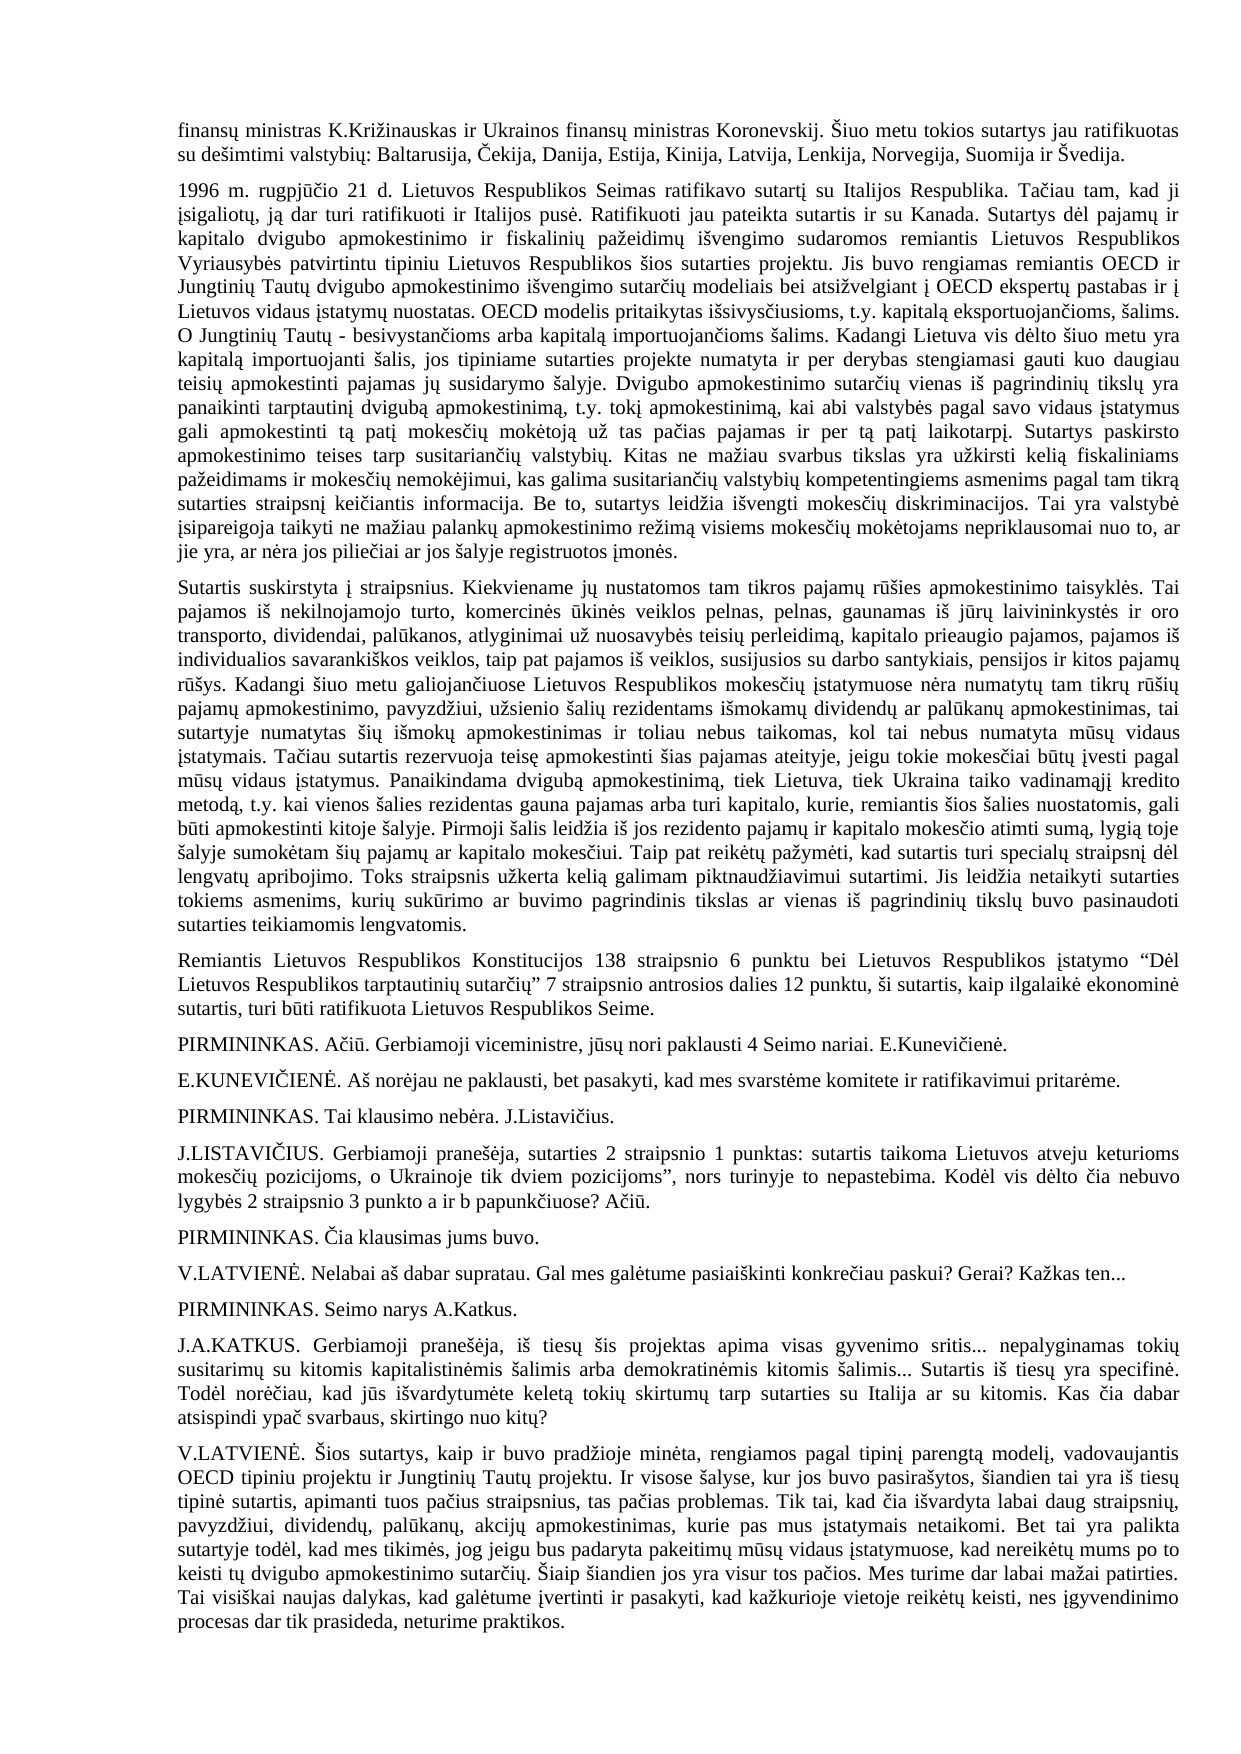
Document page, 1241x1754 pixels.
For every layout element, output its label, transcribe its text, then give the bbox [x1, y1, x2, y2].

text 1996 m. rugpjūčio 21 d. Lietuvos Respublikos Seimas ratifikavo sutartį su Italijos Respublika. Tačiau tam, kad ji įsigaliotų, ją dar turi ratifikuoti ir Italijos pusė. Ratifikuoti jau pateikta sutartis ir su Kanada. Sutartys dėl pajamų ir kapitalo dvigubo apmokestinimo ir fiskalinių pažeidimų išvengimo sudaromos remiantis Lietuvos Respublikos Vyriausybės patvirtintu tipiniu Lietuvos Respublikos šios sutarties projektu. Jis buvo rengiamas remiantis OECD ir Jungtinių Tautų dvigubo apmokestinimo išvengimo sutarčių modeliais bei atsižvelgiant į OECD ekspertų pastabas ir į Lietuvos vidaus įstatymų nuostatas. OECD modelis pritaikytas išsivysčiusioms, t.y. kapitalą eksportuojančioms, šalims. O Jungtinių Tautų - besivystančioms arba kapitalą importuojančioms šalims. Kadangi Lietuva vis dėlto šiuo metu yra kapitalą importuojanti šalis, jos tipiniame sutarties projekte numatyta ir per derybas stengiamasi gauti kuo daugiau teisių apmokestinti pajamas jų susidarymo šalyje. Dvigubo apmokestinimo sutarčių vienas iš pagrindinių tikslų yra panaikinti tarptautinį dvigubą apmokestinimą, t.y. tokį apmokestinimą, kai abi valstybės pagal savo vidaus įstatymus gali apmokestinti tą patį mokesčių mokėtoją už tas pačias pajamas ir per tą patį laikotarpį. Sutartys paskirsto apmokestinimo teises tarp susitariančių valstybių. Kitas ne mažiau svarbus tikslas yra užkirsti kelią fiskaliniams pažeidimams ir mokesčių nemokėjimui, kas galima susitariančių valstybių kompetentingiems asmenims pagal tam tikrą sutarties straipsnį keičiantis informacija. Be to, sutartys leidžia išvengti mokesčių diskriminacijos. Tai yra valstybė įsipareigoja taikyti ne mažiau palankų apmokestinimo režimą visiems mokesčių mokėtojams nepriklausomai nuo to, ar jie yra, ar nėra jos piliečiai ar jos šalyje registruotos įmonės. [177, 178, 1181, 563]
text PIRMININKAS. Čia klausimas jums buvo. [177, 1224, 1181, 1249]
text V.LATVIENĖ. Šios sutartys, kaip ir buvo pradžioje minėta, rengiamos pagal tipinį parengtą modelį, vadovaujantis OECD tipiniu projektu ir Jungtinių Tautų projektu. Ir visose šalyse, kur jos buvo pasirašytos, šiandien tai yra iš tiesų tipinė sutartis, apimanti tuos pačius straipsnius, tas pačias problemas. Tik tai, kad čia išvardyta labai daug straipsnių, pavyzdžiui, dividendų, palūkanų, akcijų apmokestinimas, kurie pas mus įstatymais netaikomi. Bet tai yra palikta sutartyje todėl, kad mes tikimės, jog jeigu bus padaryta pakeitimų mūsų vidaus įstatymuose, kad nereikėtų mums po to keisti tų dvigubo apmokestinimo sutarčių. Šiaip šiandien jos yra visur tos pačios. Mes turime dar labai mažai patirties. Tai visiškai naujas dalykas, kad galėtume įvertinti ir pasakyti, kad kažkurioje vietoje reikėtų keisti, nes įgyvendinimo procesas dar tik prasideda, neturime praktikos. [177, 1441, 1181, 1633]
text finansų ministras K.Križinauskas ir Ukrainos finansų ministras Koronevskij. Šiuo metu tokios sutartys jau ratifikuotas su dešimtimi valstybių: Baltarusija, Čekija, Danija, Estija, Kinija, Latvija, Lenkija, Norvegija, Suomija ir Švedija. [177, 118, 1181, 166]
text PIRMININKAS. Ačiū. Gerbiamoji viceministre, jūsų nori paklausti 4 Seimo nariai. E.Kunevičienė. [177, 1032, 1181, 1056]
text E.KUNEVIČIENĖ. Aš norėjau ne paklausti, bet pasakyti, kad mes svarstėme komitete ir ratifikavimui pritarėme. [177, 1068, 1181, 1092]
text J.LISTAVIČIUS. Gerbiamoji pranešėja, sutarties 2 straipsnio 1 punktas: sutartis taikoma Lietuvos atveju keturioms mokesčių pozicijoms, o Ukrainoje tik dviem pozicijoms”, nors turinyje to nepastebima. Kodėl vis dėlto čia nebuvo lygybės 2 straipsnio 3 punkto a ir b papunkčiuose? Ačiū. [177, 1140, 1181, 1213]
text V.LATVIENĖ. Nelabai aš dabar supratau. Gal mes galėtume pasiaiškinti konkrečiau paskui? Gerai? Kažkas ten... [177, 1261, 1181, 1285]
text J.A.KATKUS. Gerbiamoji pranešėja, iš tiesų šis projektas apima visas gyvenimo sritis... nepalyginamas tokių susitarimų su kitomis kapitalistinėmis šalimis arba demokratinėmis kitomis šalimis... Sutartis iš tiesų yra specifinė. Todėl norėčiau, kad jūs išvardytumėte keletą tokių skirtumų tarp sutarties su Italija ar su kitomis. Kas čia dabar atsispindi ypač svarbaus, skirtingo nuo kitų? [177, 1333, 1181, 1429]
text Remiantis Lietuvos Respublikos Konstitucijos 138 straipsnio 6 punktu bei Lietuvos Respublikos įstatymo “Dėl Lietuvos Respublikos tarptautinių sutarčių” 7 straipsnio antrosios dalies 12 punktu, ši sutartis, kaip ilgalaikė ekonominė sutartis, turi būti ratifikuota Lietuvos Respublikos Seime. [177, 948, 1181, 1020]
text PIRMININKAS. Tai klausimo nebėra. J.Listavičius. [177, 1104, 1181, 1128]
text Sutartis suskirstyta į straipsnius. Kiekviename jų nustatomos tam tikros pajamų rūšies apmokestinimo taisyklės. Tai pajamos iš nekilnojamojo turto, komercinės ūkinės veiklos pelnas, pelnas, gaunamas iš jūrų laivininkystės ir oro transporto, dividendai, palūkanos, atlyginimai už nuosavybės teisių perleidimą, kapitalo prieaugio pajamos, pajamos iš individualios savarankiškos veiklos, taip pat pajamos iš veiklos, susijusios su darbo santykiais, pensijos ir kitos pajamų rūšys. Kadangi šiuo metu galiojančiuose Lietuvos Respublikos mokesčių įstatymuose nėra numatytų tam tikrų rūšių pajamų apmokestinimo, pavyzdžiui, užsienio šalių rezidentams išmokamų dividendų ar palūkanų apmokestinimas, tai sutartyje numatytas šių išmokų apmokestinimas ir toliau nebus taikomas, kol tai nebus numatyta mūsų vidaus įstatymais. Tačiau sutartis rezervuoja teisę apmokestinti šias pajamas ateityje, jeigu tokie mokesčiai būtų įvesti pagal mūsų vidaus įstatymus. Panaikindama dvigubą apmokestinimą, tiek Lietuva, tiek Ukraina taiko vadinamąjį kredito metodą, t.y. kai vienos šalies rezidentas gauna pajamas arba turi kapitalo, kurie, remiantis šios šalies nuostatomis, gali būti apmokestinti kitoje šalyje. Pirmoji šalis leidžia iš jos rezidento pajamų ir kapitalo mokesčio atimti sumą, lygią toje šalyje sumokėtam šių pajamų ar kapitalo mokesčiui. Taip pat reikėtų pažymėti, kad sutartis turi specialų straipsnį dėl lengvatų apribojimo. Toks straipsnis užkerta kelią galimam piktnaudžiavimui sutartimi. Jis leidžia netaikyti sutarties tokiems asmenims, kurių sukūrimo ar buvimo pagrindinis tikslas ar vienas iš pagrindinių tikslų buvo pasinaudoti sutarties teikiamomis lengvatomis. [177, 575, 1181, 936]
text PIRMININKAS. Seimo narys A.Katkus. [177, 1297, 1181, 1321]
